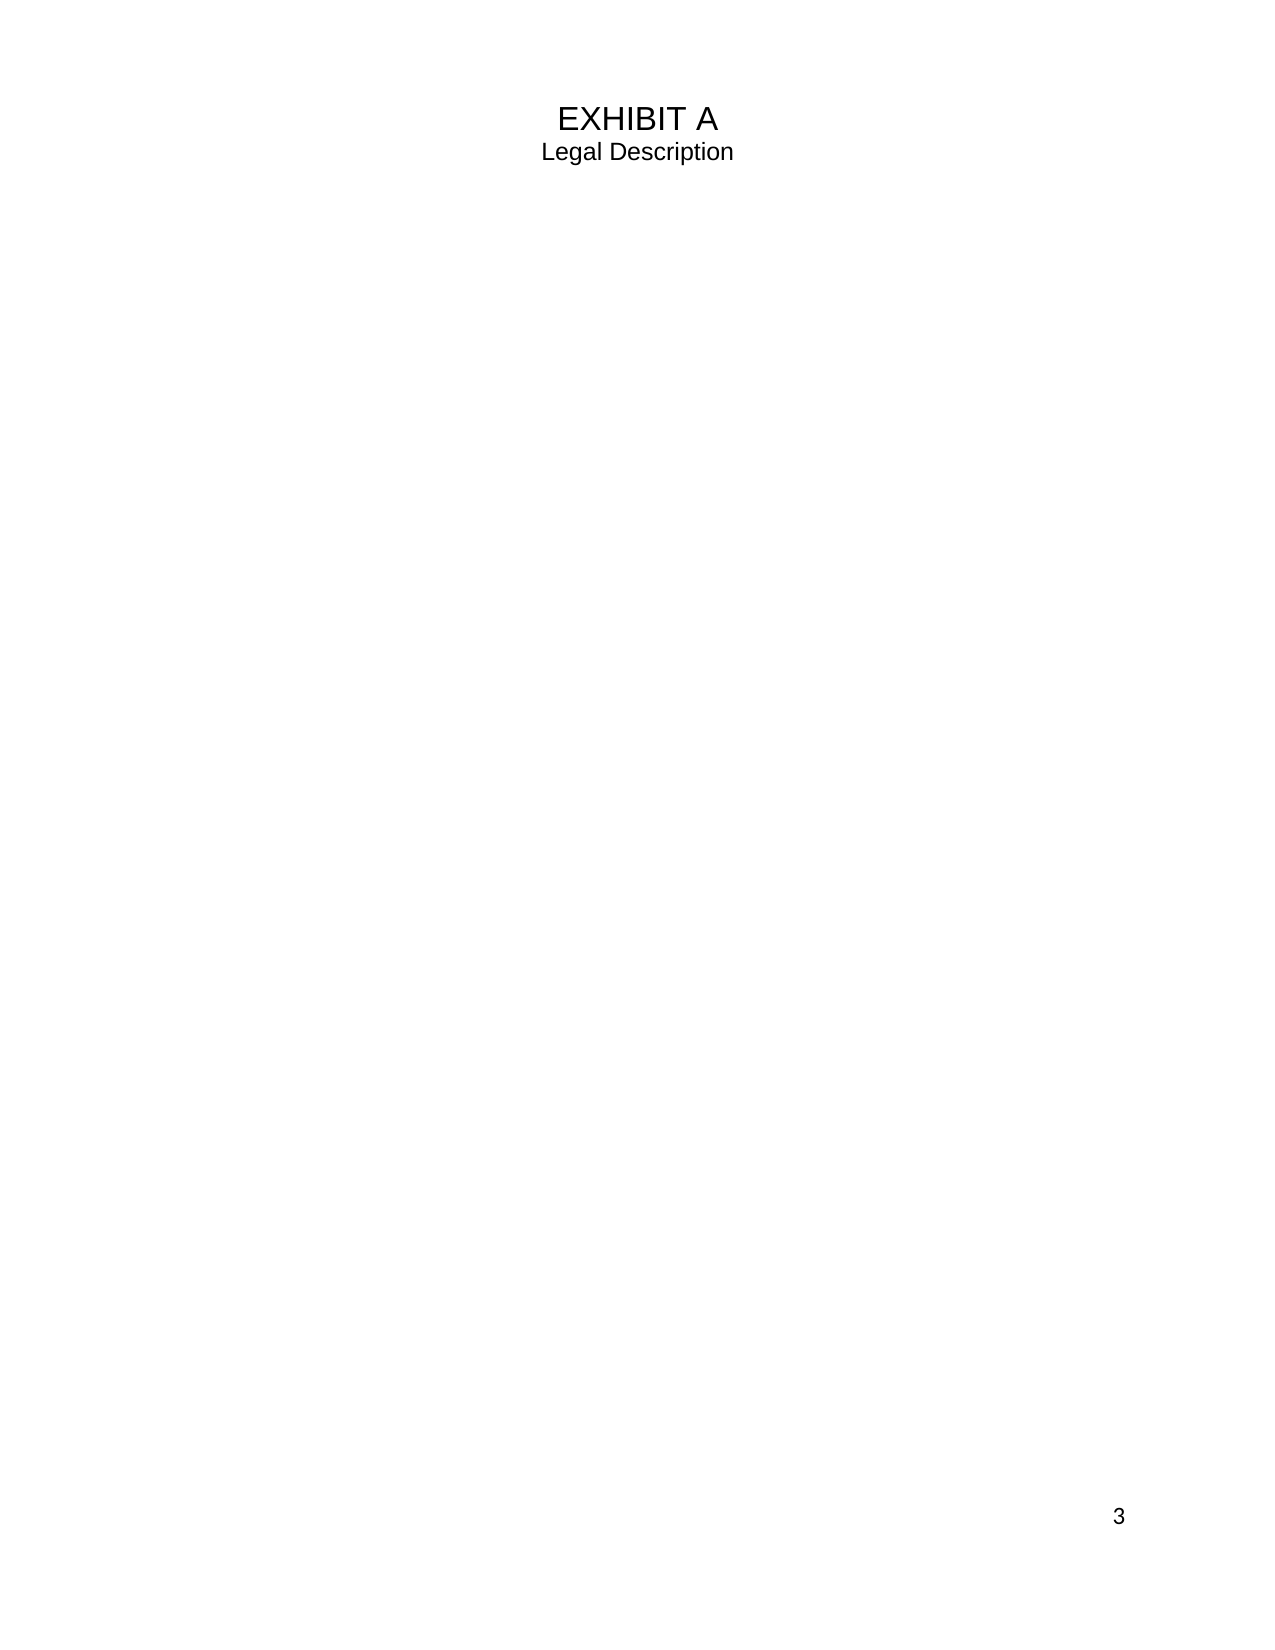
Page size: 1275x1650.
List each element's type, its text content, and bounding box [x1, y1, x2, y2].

text EXHIBIT A [150, 99, 1125, 137]
text Legal Description [150, 137, 1125, 166]
